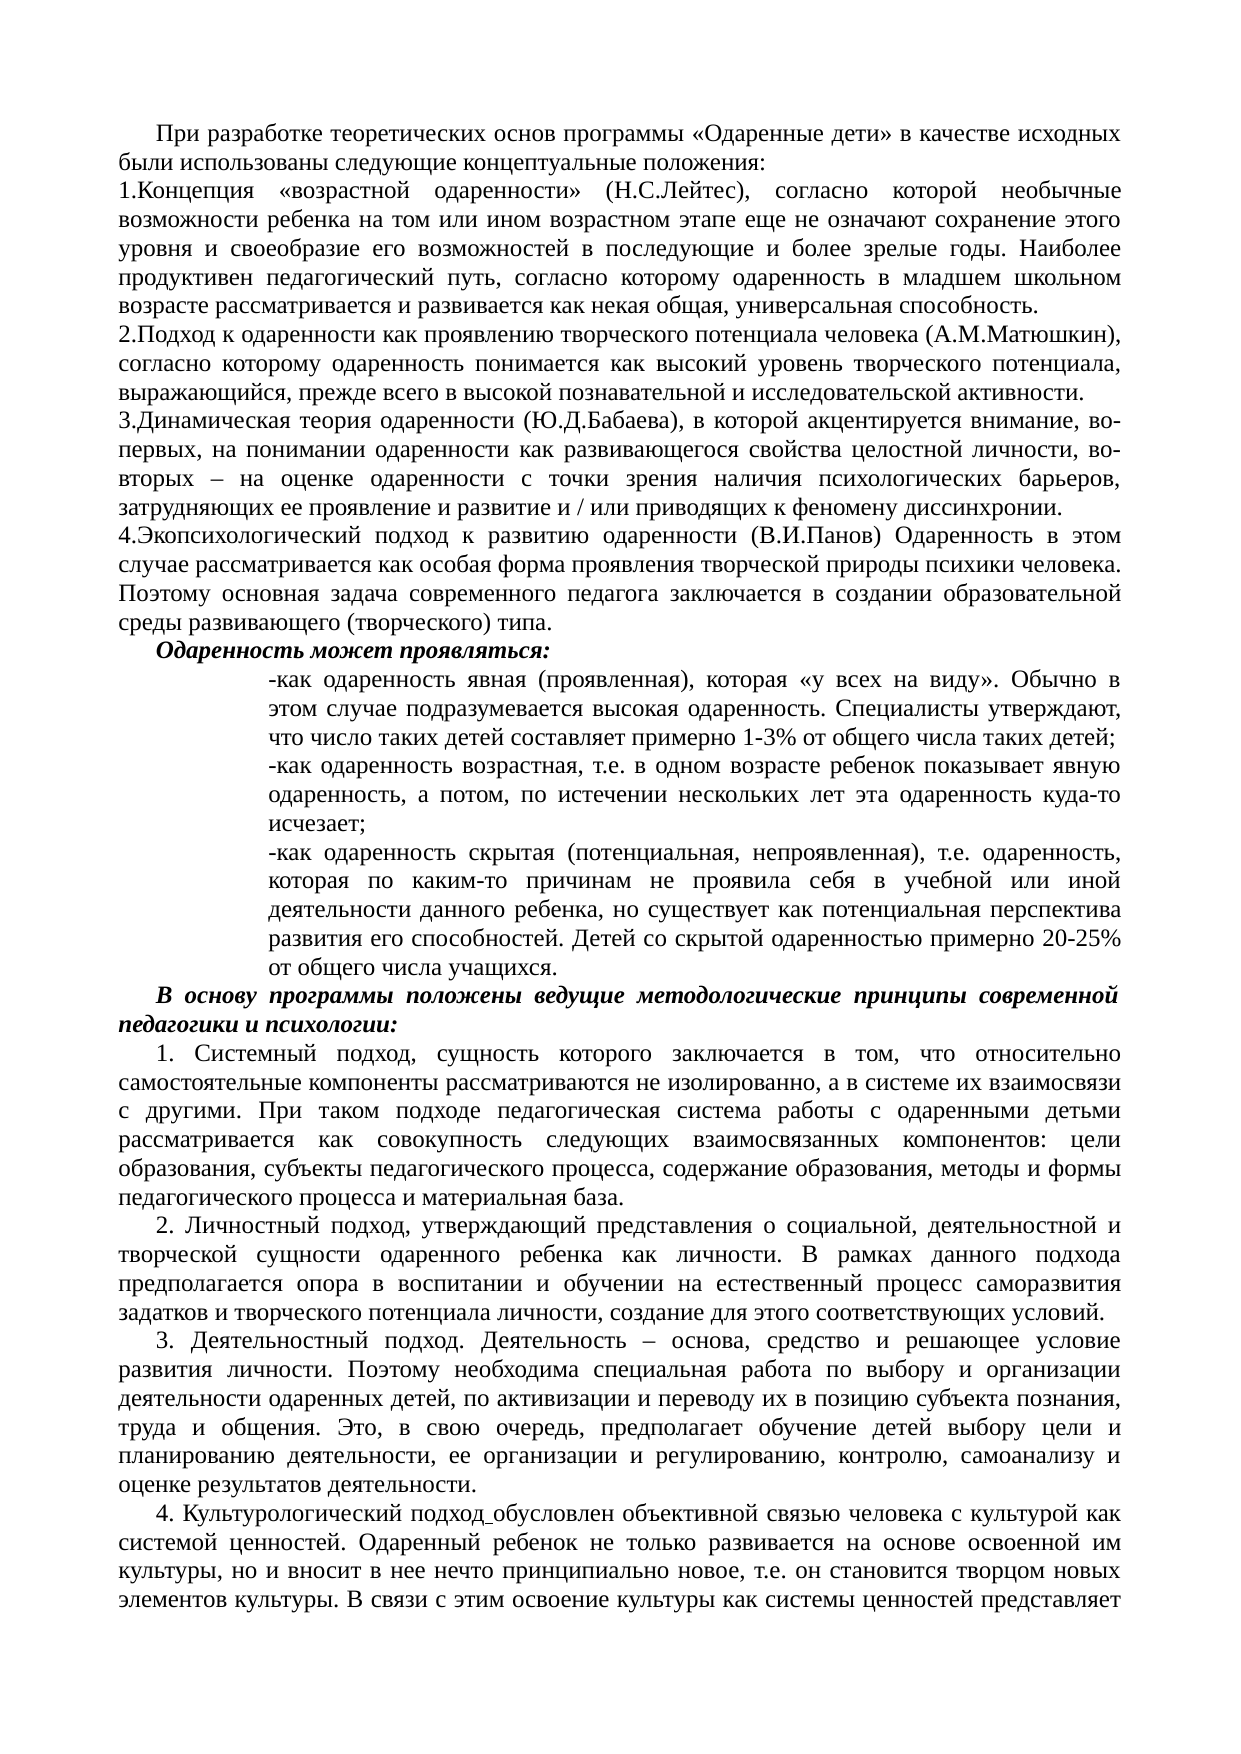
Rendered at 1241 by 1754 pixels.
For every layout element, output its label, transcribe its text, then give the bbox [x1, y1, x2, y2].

list Подход к одаренности как проявлению творческого потенциала человека (А.М.Матюшкин), согласно которому одаренность понимается как высокий уровень творческого потенциала, выражающийся, прежде всего в высокой познавательной и исследовательской активности. [118, 319, 1122, 406]
text 3. Деятельностный подход. Деятельность – основа, средство и решающее условие развития личности. Поэтому необходима специальная работа по выбору и организации деятельности одаренных детей, по активизации и переводу их в позицию субъекта познания, труда и общения. Это, в свою очередь, предполагает обучение детей выбору цели и планированию деятельности, ее организации и регулированию, контролю, самоанализу и оценке результатов деятельности. [118, 1326, 1122, 1498]
text 4. Культурологический подход обусловлен объективной связью человека с культурой как системой ценностей. Одаренный ребенок не только развивается на основе освоенной им культуры, но и вносит в нее нечто принципиально новое, т.е. он становится творцом новых элементов культуры. В связи с этим освоение культуры как системы ценностей представляет [118, 1498, 1122, 1613]
text В основу программы положены ведущие методологические принципы современной педагогики и психологии: [118, 981, 1122, 1038]
text Одаренность может проявляться: [156, 636, 1122, 664]
text 1. Системный подход, сущность которого заключается в том, что относительно самостоятельные компоненты рассматриваются не изолированно, а в системе их взаимосвязи с другими. При таком подходе педагогическая система работы с одаренными детьми рассматривается как совокупность следующих взаимосвязанных компонентов: цели образования, субъекты педагогического процесса, содержание образования, методы и формы педагогического процесса и материальная база. [118, 1038, 1122, 1211]
text 2. Личностный подход, утверждающий представления о социальной, деятельностной и творческой сущности одаренного ребенка как личности. В рамках данного подхода предполагается опора в воспитании и обучении на естественный процесс саморазвития задатков и творческого потенциала личности, создание для этого соответствующих условий. [118, 1211, 1122, 1326]
list Динамическая теория одаренности (Ю.Д.Бабаева), в которой акцентируется внимание, во-первых, на понимании одаренности как развивающегося свойства целостной личности, во-вторых – на оценке одаренности с точки зрения наличия психологических барьеров, затрудняющих ее проявление и развитие и / или приводящих к феномену диссинхронии. [118, 406, 1122, 521]
text -как одаренность явная (проявленная), которая «у всех на виду». Обычно в этом случае подразумевается высокая одаренность. Специалисты утверждают, что число таких детей составляет примерно 1-3% от общего числа таких детей; [268, 664, 1122, 751]
text -как одаренность скрытая (потенциальная, непроявленная), т.е. одаренность, которая по каким-то причинам не проявила себя в учебной или иной деятельности данного ребенка, но существует как потенциальная перспектива развития его способностей. Детей со скрытой одаренностью примерно 20-25% от общего числа учащихся. [268, 837, 1122, 981]
list Экопсихологический подход к развитию одаренности (В.И.Панов) Одаренность в этом случае рассматривается как особая форма проявления творческой природы психики человека. Поэтому основная задача современного педагога заключается в создании образовательной среды развивающего (творческого) типа. [118, 521, 1122, 636]
text -как одаренность возрастная, т.е. в одном возрасте ребенок показывает явную одаренность, а потом, по истечении нескольких лет эта одаренность куда-то исчезает; [268, 751, 1122, 837]
list Концепция «возрастной одаренности» (Н.С.Лейтес), согласно которой необычные возможности ребенка на том или ином возрастном этапе еще не означают сохранение этого уровня и своеобразие его возможностей в последующие и более зрелые годы. Наиболее продуктивен педагогический путь, согласно которому одаренность в младшем школьном возрасте рассматривается и развивается как некая общая, универсальная способность. [118, 176, 1122, 319]
text При разработке теоретических основ программы «Одаренные дети» в качестве исходных были использованы следующие концептуальные положения: [118, 118, 1122, 176]
